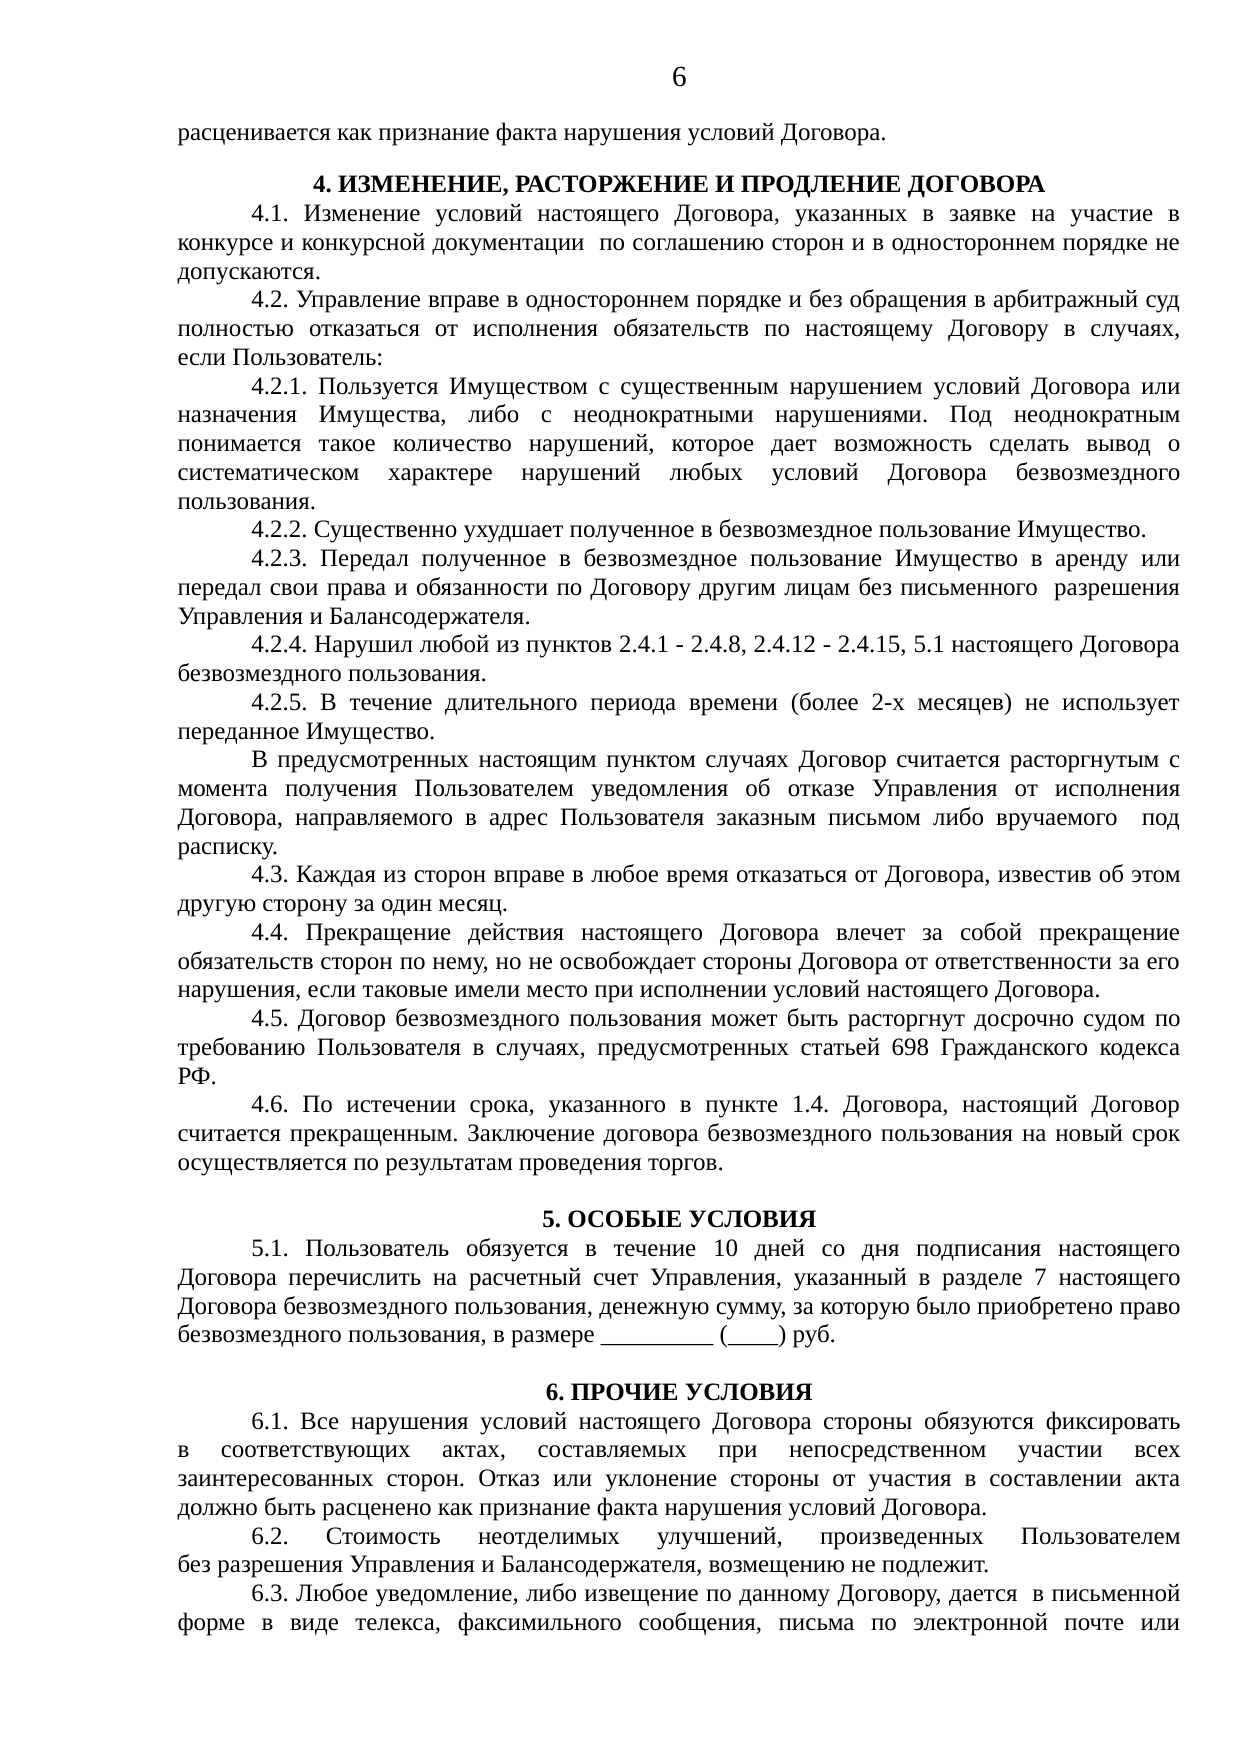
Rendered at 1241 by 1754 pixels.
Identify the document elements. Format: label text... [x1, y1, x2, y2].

text 4.5. Договор безвозмездного пользования может быть расторгнут досрочно судом по требованию Пользователя в случаях, предусмотренных статьей 698 Гражданского кодекса РФ. [177, 1003, 1181, 1089]
text 4.3. Каждая из сторон вправе в любое время отказаться от Договора, известив об этом другую сторону за один месяц. [177, 859, 1181, 917]
text 4.2.1. Пользуется Имуществом с существенным нарушением условий Договора или назначения Имущества, либо с неоднократными нарушениями. Под неоднократным понимается такое количество нарушений, которое дает возможность сделать вывод о систематическом характере нарушений любых условий Договора безвозмездного пользования. [177, 371, 1181, 514]
text 4.4. Прекращение действия настоящего Договора влечет за собой прекращение обязательств сторон по нему, но не освобождает стороны Договора от ответственности за его нарушения, если таковые имели место при исполнении условий настоящего Договора. [177, 917, 1181, 1003]
text 4.2.4. Нарушил любой из пунктов 2.4.1 - 2.4.8, 2.4.12 - 2.4.15, 5.1 настоящего Договора безвозмездного пользования. [177, 629, 1181, 687]
text 5.1. Пользователь обязуется в течение 10 дней со дня подписания настоящего Договора перечислить на расчетный счет Управления, указанный в разделе 7 настоящего Договора безвозмездного пользования, денежную сумму, за которую было приобретено право безвозмездного пользования, в размере _________ (____) руб. [177, 1233, 1181, 1348]
subtitle 6. ПРОЧИЕ УСЛОВИЯ [177, 1377, 1181, 1406]
text 4.2.2. Существенно ухудшает полученное в безвозмездное пользование Имущество. [177, 514, 1181, 543]
text 4.2.5. В течение длительного периода времени (более 2-х месяцев) не использует переданное Имущество. [177, 687, 1181, 744]
text расценивается как признание факта нарушения условий Договора. [177, 117, 1181, 146]
text 4. ИЗМЕНЕНИЕ, РАСТОРЖЕНИЕ И ПРОДЛЕНИЕ ДОГОВОРА [177, 169, 1181, 198]
text 4.2.3. Передал полученное в безвозмездное пользование Имущество в аренду или передал свои права и обязанности по Договору другим лицам без письменного разрешения Управления и Балансодержателя. [177, 543, 1181, 629]
text 4.1. Изменение условий настоящего Договора, указанных в заявке на участие в конкурсе и конкурсной документации по соглашению сторон и в одностороннем порядке не допускаются. [177, 198, 1181, 284]
text 4.2. Управление вправе в одностороннем порядке и без обращения в арбитражный суд полностью отказаться от исполнения обязательств по настоящему Договору в случаях, если Пользователь: [177, 284, 1181, 371]
text 6.1. Все нарушения условий настоящего Договора стороны обязуются фиксировать в соответствующих актах, составляемых при непосредственном участии всех заинтересованных сторон. Отказ или уклонение стороны от участия в составлении акта должно быть расценено как признание факта нарушения условий Договора. [177, 1406, 1181, 1521]
text 6.2. Стоимость неотделимых улучшений, произведенных Пользователем без разрешения Управления и Балансодержателя, возмещению не подлежит. [177, 1521, 1181, 1578]
subtitle 5. ОСОБЫЕ УСЛОВИЯ [177, 1204, 1181, 1233]
text В предусмотренных настоящим пунктом случаях Договор считается расторгнутым с момента получения Пользователем уведомления об отказе Управления от исполнения Договора, направляемого в адрес Пользователя заказным письмом либо вручаемого под расписку. [177, 744, 1181, 859]
text 4.6. По истечении срока, указанного в пункте 1.4. Договора, настоящий Договор считается прекращенным. Заключение договора безвозмездного пользования на новый срок осуществляется по результатам проведения торгов. [177, 1089, 1181, 1176]
text 6.3. Любое уведомление, либо извещение по данному Договору, дается в письменной форме в виде телекса, факсимильного сообщения, письма по электронной почте или [177, 1578, 1181, 1636]
